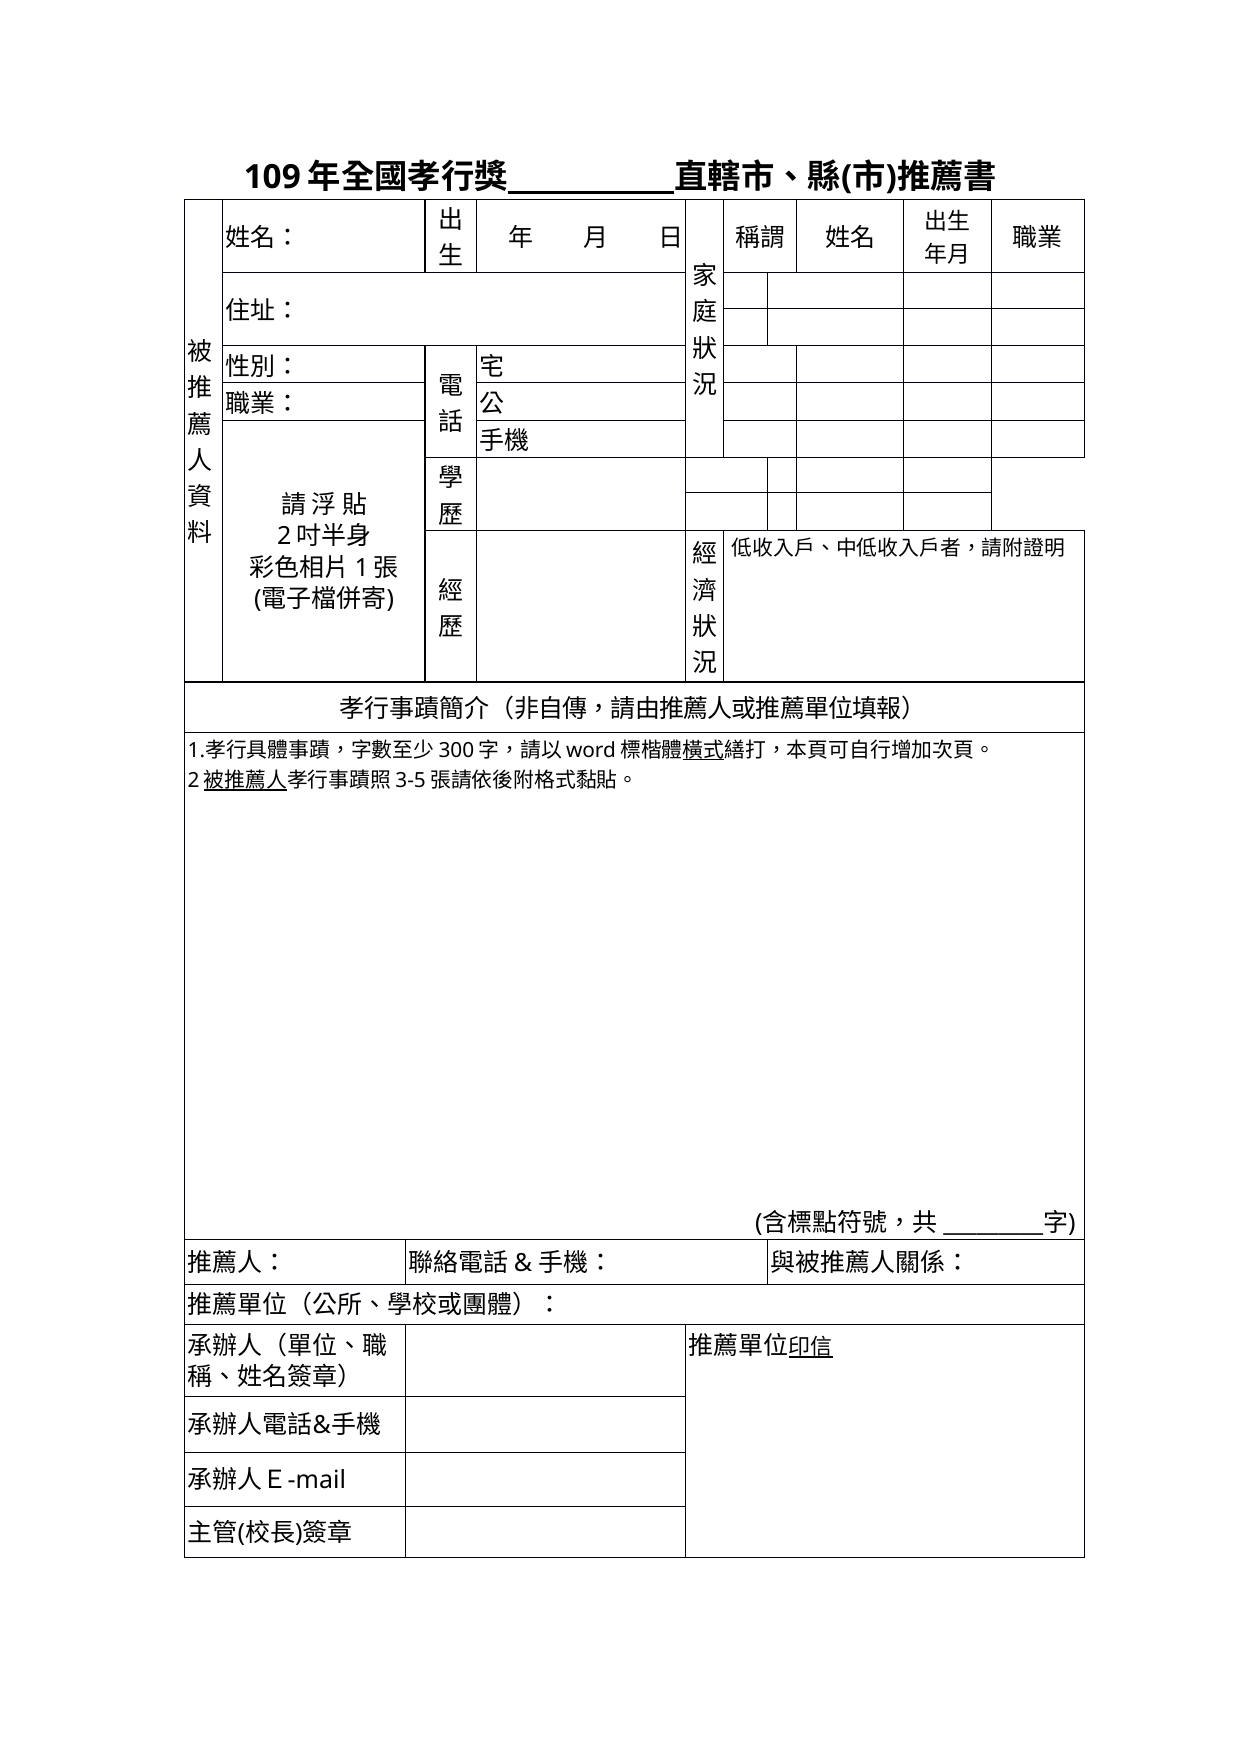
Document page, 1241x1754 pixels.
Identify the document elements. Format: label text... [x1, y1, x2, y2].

table_cell [686, 493, 767, 530]
table_cell [992, 346, 1084, 382]
table_cell 與被推薦人關係： [768, 1240, 1084, 1284]
table_cell [686, 458, 767, 492]
table_cell [797, 458, 903, 492]
table_cell 手機 [477, 421, 685, 457]
table_header 家 庭 狀 況 [686, 200, 723, 457]
table_cell 宅 [477, 346, 685, 382]
table_cell 推薦人： [185, 1240, 405, 1284]
table_cell [797, 346, 903, 382]
table_header 姓名 [797, 200, 903, 272]
text 109年全國孝行獎 直轄市、縣(市)推薦書 [187, 150, 1053, 198]
table_cell [992, 421, 1084, 457]
table_header 出生 年月 [904, 200, 991, 272]
table_cell 職業： [223, 383, 424, 419]
table_header 被推薦人資料 [185, 200, 222, 681]
table_cell [477, 531, 685, 681]
table_cell [992, 273, 1084, 308]
table_cell [768, 458, 796, 492]
table_cell 聯絡電話 & 手機： [406, 1240, 767, 1284]
table_cell [768, 273, 903, 308]
table_cell [477, 458, 685, 530]
table_cell 推薦單位（公所、學校或團體）： [185, 1285, 1084, 1324]
table_cell [724, 421, 796, 457]
table_cell 承辦人（單位、職稱、姓名簽章） [185, 1325, 405, 1396]
table_cell [992, 383, 1084, 419]
table_cell 請 浮 貼 2吋半身 彩色相片1張 (電子檔併寄) [223, 421, 424, 681]
table_cell 經歷 [426, 531, 476, 681]
table_cell [724, 346, 796, 382]
table_cell [724, 273, 767, 308]
table_cell 推薦單位印信 [686, 1325, 1084, 1557]
table_cell 學歷 [426, 458, 476, 530]
table_cell [992, 309, 1084, 345]
table_cell [904, 346, 991, 382]
table_cell [724, 383, 796, 419]
table_cell [797, 383, 903, 419]
table_cell 低收入戶、中低收入戶者，請附證明 [724, 531, 1084, 681]
table_cell 1.孝行具體事蹟，字數至少300字，請以word標楷體橫式繕打，本頁可自行增加次頁。 2被推薦人孝行事蹟照3-5張請依後附格式黏貼。 (含標點符號，共 _________字) [185, 733, 1084, 1238]
table_cell [406, 1397, 685, 1452]
table_cell [406, 1325, 685, 1396]
table_cell 住址： [223, 273, 685, 345]
table_cell [724, 309, 767, 345]
table_header 年 月 日 [477, 200, 685, 272]
table_cell 孝行事蹟簡介（非自傳，請由推薦人或推薦單位填報） [185, 683, 1084, 732]
table_cell [904, 421, 991, 457]
table_cell [406, 1507, 685, 1557]
table_header 職業 [992, 200, 1084, 272]
table_header 姓名： [223, 200, 424, 272]
table_cell [768, 493, 796, 530]
table_cell 電話 [426, 346, 476, 457]
table_cell [904, 309, 991, 345]
table_header 出生 [426, 200, 476, 272]
table_cell 性別： [223, 346, 424, 382]
table_cell 承辦人Ｅ-mail [185, 1453, 405, 1506]
table_cell 承辦人電話&手機 [185, 1397, 405, 1452]
table_cell [406, 1453, 685, 1506]
table_cell 公 [477, 383, 685, 419]
table_header 稱謂 [724, 200, 796, 272]
table_cell 經濟狀況 [686, 531, 723, 681]
table_cell 主管(校長)簽章 [185, 1507, 405, 1557]
table_cell [797, 421, 903, 457]
table_cell [904, 383, 991, 419]
table_cell [904, 273, 991, 308]
table_cell [904, 493, 991, 530]
table_cell [797, 493, 903, 530]
table_cell [768, 309, 903, 345]
table_cell [904, 458, 991, 492]
